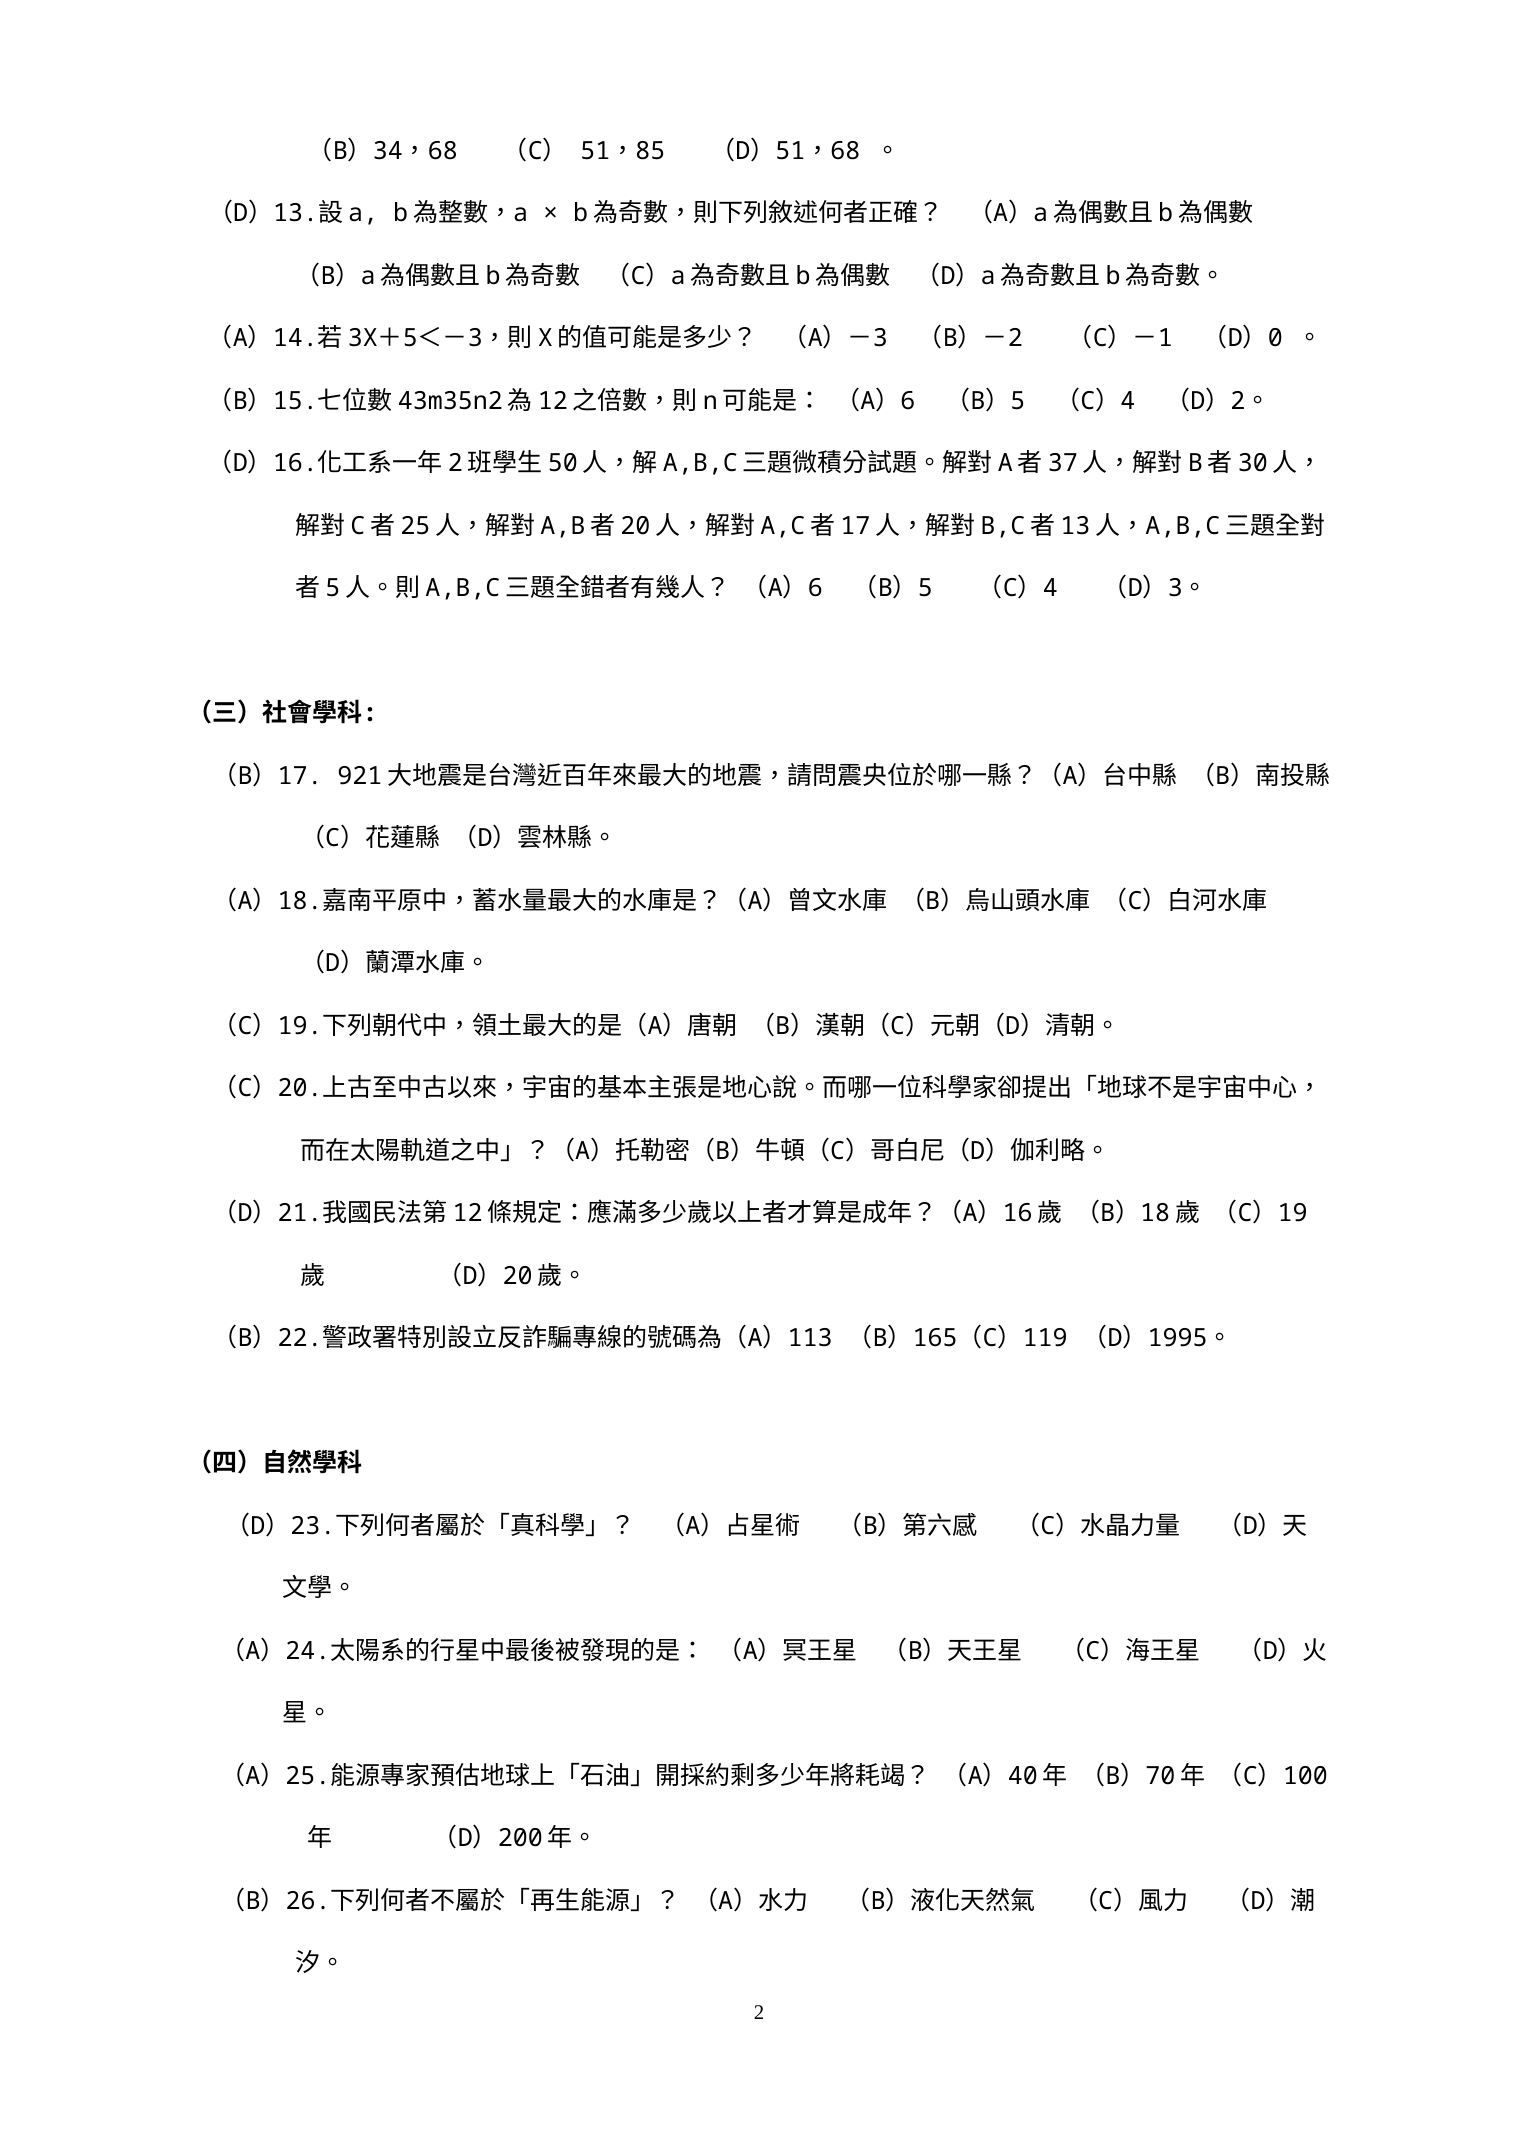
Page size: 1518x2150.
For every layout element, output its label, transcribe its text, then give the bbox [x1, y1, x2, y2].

text （D）13.設a, b為整數，a × b為奇數，則下列敘述何者正確？ （A）a為偶數且b為偶數 （B）a為偶數且b為奇數 （C）a為奇數且b為偶數 （D）a為奇數且b為奇數。 [208, 169, 1331, 294]
text （B）22.警政署特別設立反詐騙專線的號碼為（A）113 （B）165（C）119 （D）1995。 [212, 1294, 1331, 1357]
text （C）19.下列朝代中，領土最大的是（A）唐朝 （B）漢朝（C）元朝（D）清朝。 [212, 982, 1331, 1044]
text （D）23.下列何者屬於「真科學」？ （A）占星術 （B）第六感 （C）水晶力量 （D）天文學。 [195, 1482, 1331, 1607]
text （A）25.能源專家預估地球上「石油」開採約剩多少年將耗竭？ （A）40年 （B）70年 （C）100年 （D）200年。 [220, 1732, 1331, 1857]
text （A）24.太陽系的行星中最後被發現的是： （A）冥王星 （B）天王星 （C）海王星 （D）火星。 [220, 1607, 1331, 1732]
text （A）14.若3X＋5＜－3，則X的值可能是多少？ （A）－3 （B）－2 （C）－1 （D）0 。 [208, 294, 1331, 357]
text （D）21.我國民法第12條規定：應滿多少歲以上者才算是成年？（A）16歲 （B）18歲 （C）19歲 （D）20歲。 [212, 1169, 1331, 1294]
text （B）34，68 （C） 51，85 （D）51，68 。 [208, 107, 1331, 169]
text （C）20.上古至中古以來，宇宙的基本主張是地心說。而哪一位科學家卻提出「地球不是宇宙中心，而在太陽軌道之中」？（A）托勒密（B）牛頓（C）哥白尼（D）伽利略。 [212, 1044, 1331, 1169]
text （B）17. 921大地震是台灣近百年來最大的地震，請問震央位於哪一縣？（A）台中縣 （B）南投縣 （C）花蓮縣 （D）雲林縣。 [212, 732, 1331, 857]
text （D）16.化工系一年2班學生50人，解A,B,C三題微積分試題。解對A者37人，解對B者30人，解對C者25人，解對A,B者20人，解對A,C者17人，解對B,C者13人，A,B,C三題全對者5人。則A,B,C三題全錯者有幾人？ （A）6 （B）5 （C）4 （D）3。 [208, 419, 1331, 607]
text （B）15.七位數43m35n2為12之倍數，則n可能是： （A）6 （B）5 （C）4 （D）2。 [208, 357, 1331, 419]
text （三）社會學科: [187, 669, 1331, 732]
text （四）自然學科 [187, 1419, 1331, 1482]
text （A）18.嘉南平原中，蓄水量最大的水庫是？（A）曾文水庫 （B）烏山頭水庫 （C）白河水庫 （D）蘭潭水庫。 [212, 857, 1331, 982]
text （B）26.下列何者不屬於「再生能源」？ （A）水力 （B）液化天然氣 （C）風力 （D）潮汐。 [220, 1857, 1331, 1982]
